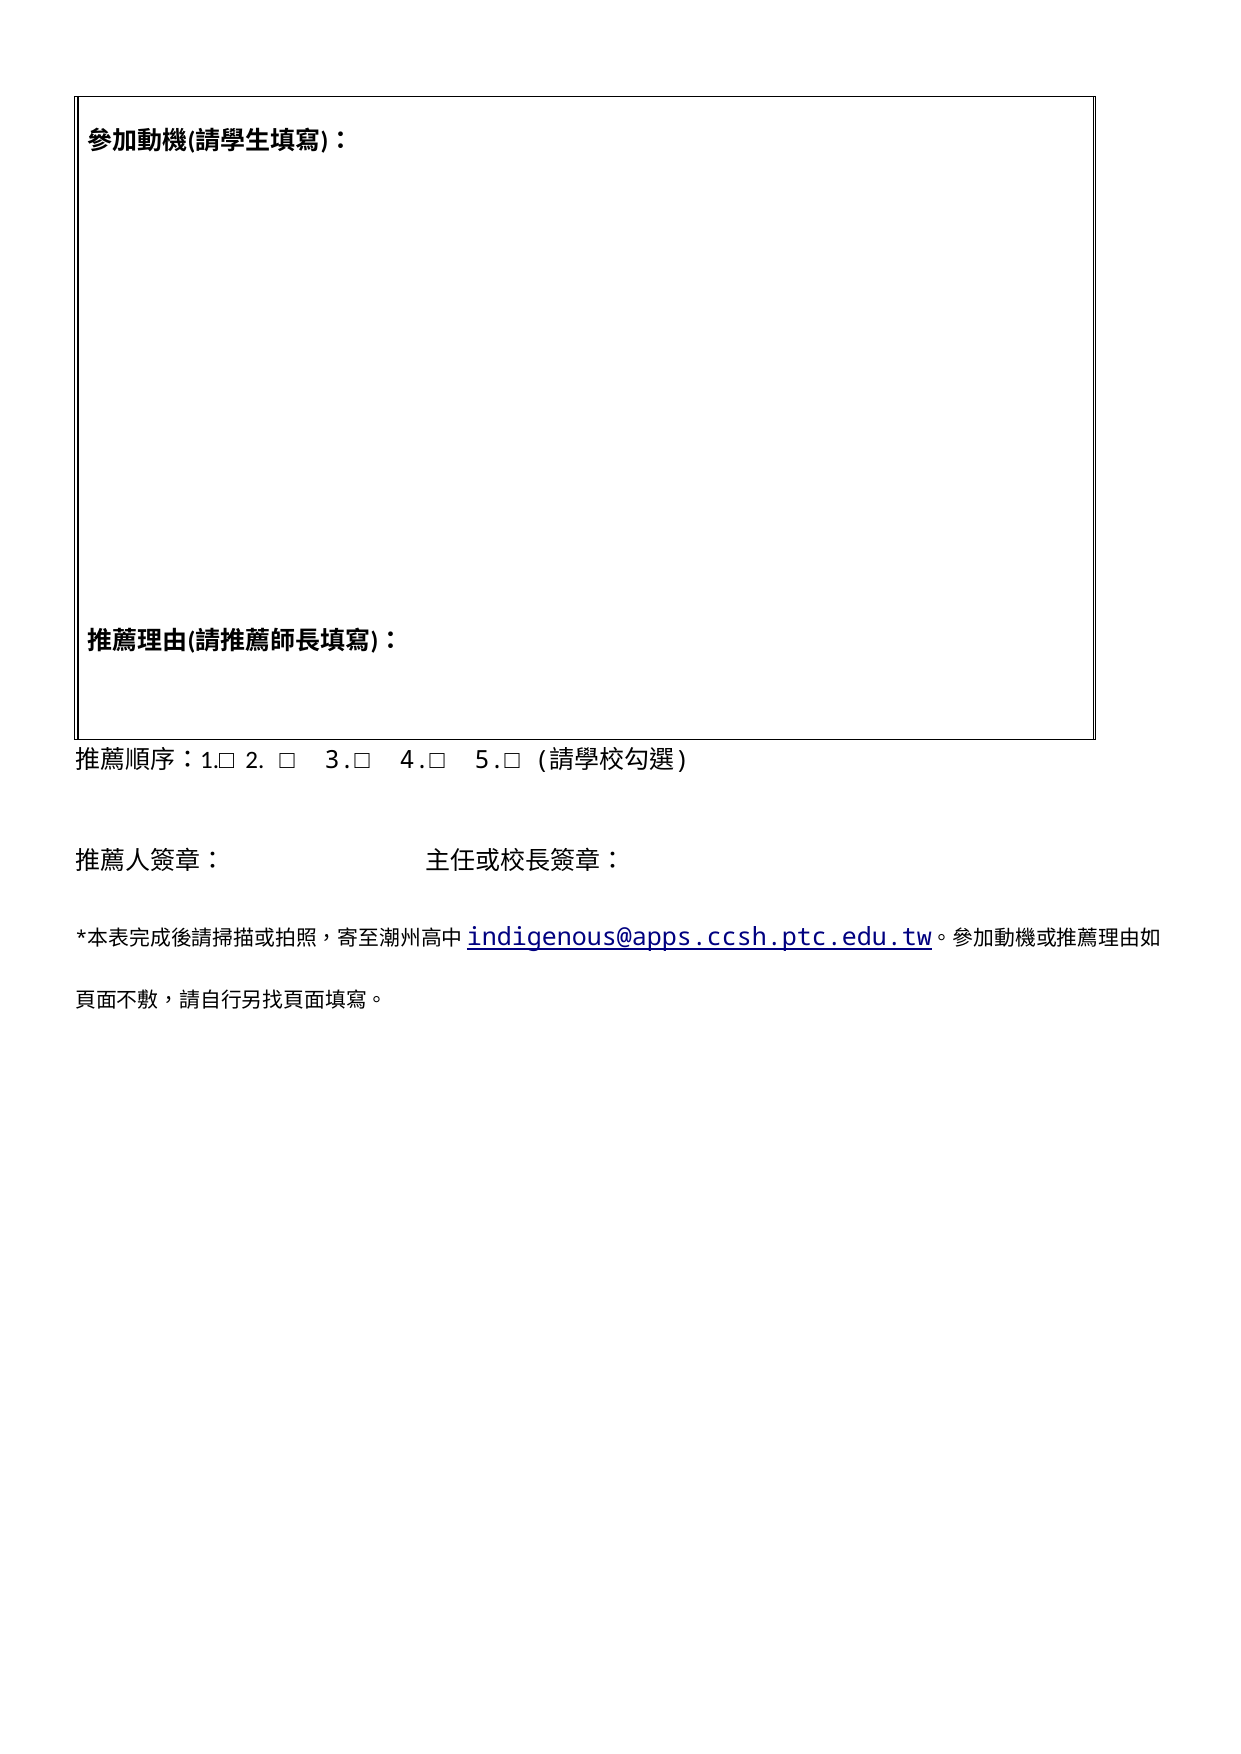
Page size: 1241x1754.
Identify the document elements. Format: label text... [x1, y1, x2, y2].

text 推薦順序：1.□ 2. □ 3.□ 4.□ 5.□ (請學校勾選) [75, 740, 1165, 776]
table_cell 參加動機(請學生填寫)： 推薦理由(請推薦師長填寫)： [79, 97, 1093, 739]
text 推薦人簽章： 主任或校長簽章： [75, 840, 1165, 876]
text *本表完成後請掃描或拍照，寄至潮州高中indigenous@apps.ccsh.ptc.edu.tw。參加動機或推薦理由如頁面不敷，請自行另找頁面填寫。 [75, 894, 1165, 1019]
